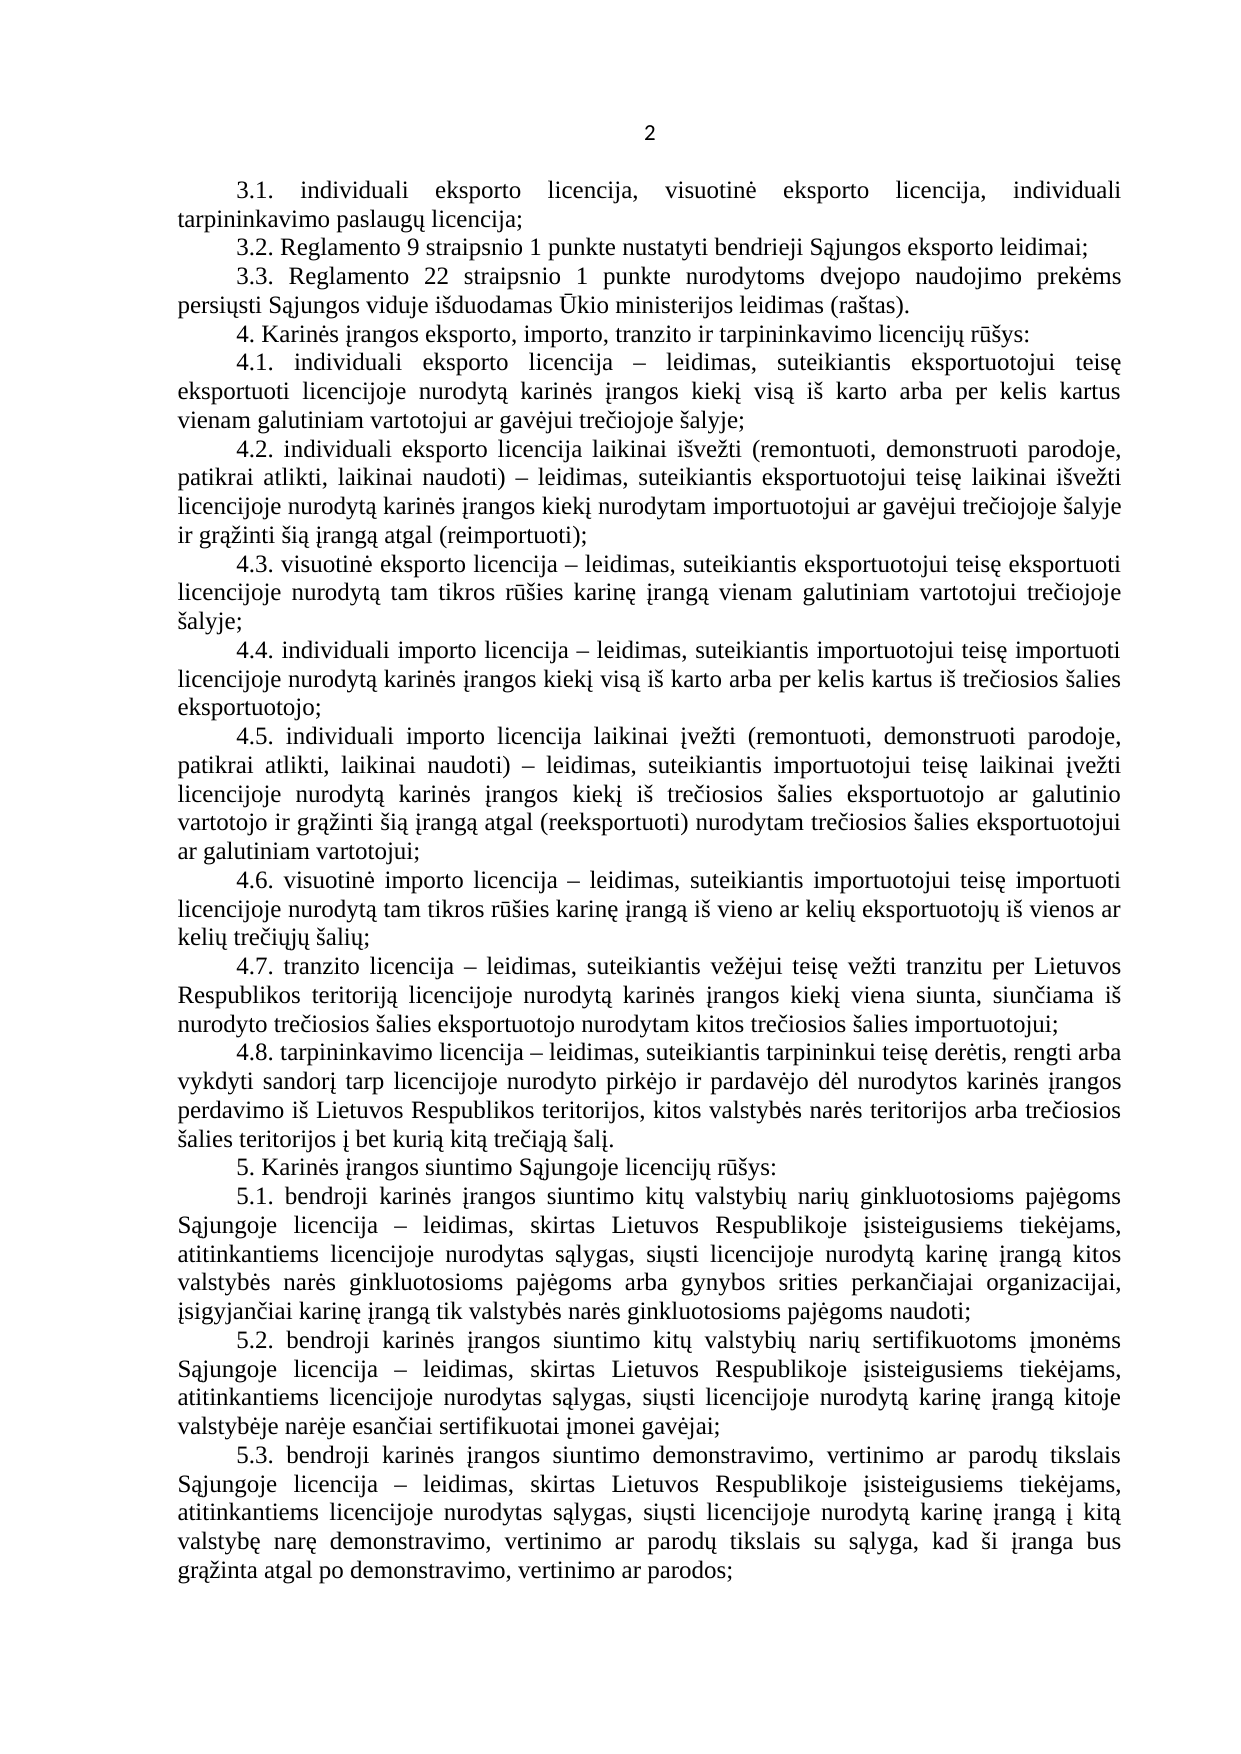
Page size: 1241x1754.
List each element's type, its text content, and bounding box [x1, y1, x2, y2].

text 5.2. bendroji karinės įrangos siuntimo kitų valstybių narių sertifikuotoms įmonėms Sąjungoje licencija – leidimas, skirtas Lietuvos Respublikoje įsisteigusiems tiekėjams, atitinkantiems licencijoje nurodytas sąlygas, siųsti licencijoje nurodytą karinę įrangą kitoje valstybėje narėje esančiai sertifikuotai įmonei gavėjai; [177, 1325, 1122, 1440]
text 4.5. individuali importo licencija laikinai įvežti (remontuoti, demonstruoti parodoje, patikrai atlikti, laikinai naudoti) – leidimas, suteikiantis importuotojui teisę laikinai įvežti licencijoje nurodytą karinės įrangos kiekį iš trečiosios šalies eksportuotojo ar galutinio vartotojo ir grąžinti šią įrangą atgal (reeksportuoti) nurodytam trečiosios šalies eksportuotojui ar galutiniam vartotojui; [177, 721, 1122, 865]
text 5.1. bendroji karinės įrangos siuntimo kitų valstybių narių ginkluotosioms pajėgoms Sąjungoje licencija – leidimas, skirtas Lietuvos Respublikoje įsisteigusiems tiekėjams, atitinkantiems licencijoje nurodytas sąlygas, siųsti licencijoje nurodytą karinę įrangą kitos valstybės narės ginkluotosioms pajėgoms arba gynybos srities perkančiajai organizacijai, įsigyjančiai karinę įrangą tik valstybės narės ginkluotosioms pajėgoms naudoti; [177, 1181, 1122, 1325]
text 4.2. individuali eksporto licencija laikinai išvežti (remontuoti, demonstruoti parodoje, patikrai atlikti, laikinai naudoti) – leidimas, suteikiantis eksportuotojui teisę laikinai išvežti licencijoje nurodytą karinės įrangos kiekį nurodytam importuotojui ar gavėjui trečiojoje šalyje ir grąžinti šią įrangą atgal (reimportuoti); [177, 434, 1122, 549]
text 4.3. visuotinė eksporto licencija – leidimas, suteikiantis eksportuotojui teisę eksportuoti licencijoje nurodytą tam tikros rūšies karinę įrangą vienam galutiniam vartotojui trečiojoje šalyje; [177, 549, 1122, 635]
text 4.4. individuali importo licencija – leidimas, suteikiantis importuotojui teisę importuoti licencijoje nurodytą karinės įrangos kiekį visą iš karto arba per kelis kartus iš trečiosios šalies eksportuotojo; [177, 635, 1122, 721]
text 3.1. individuali eksporto licencija, visuotinė eksporto licencija, individuali tarpininkavimo paslaugų licencija; [177, 175, 1122, 232]
text 3.2. Reglamento 9 straipsnio 1 punkte nustatyti bendrieji Sąjungos eksporto leidimai; [177, 232, 1122, 261]
text 5. Karinės įrangos siuntimo Sąjungoje licencijų rūšys: [177, 1152, 1122, 1181]
text 3.3. Reglamento 22 straipsnio 1 punkte nurodytoms dvejopo naudojimo prekėms persiųsti Sąjungos viduje išduodamas Ūkio ministerijos leidimas (raštas). [177, 261, 1122, 319]
text 4.1. individuali eksporto licencija – leidimas, suteikiantis eksportuotojui teisę eksportuoti licencijoje nurodytą karinės įrangos kiekį visą iš karto arba per kelis kartus vienam galutiniam vartotojui ar gavėjui trečiojoje šalyje; [177, 347, 1122, 434]
text 5.3. bendroji karinės įrangos siuntimo demonstravimo, vertinimo ar parodų tikslais Sąjungoje licencija – leidimas, skirtas Lietuvos Respublikoje įsisteigusiems tiekėjams, atitinkantiems licencijoje nurodytas sąlygas, siųsti licencijoje nurodytą karinę įrangą į kitą valstybę narę demonstravimo, vertinimo ar parodų tikslais su sąlyga, kad ši įranga bus grąžinta atgal po demonstravimo, vertinimo ar parodos; [177, 1440, 1122, 1584]
text 4.7. tranzito licencija – leidimas, suteikiantis vežėjui teisę vežti tranzitu per Lietuvos Respublikos teritoriją licencijoje nurodytą karinės įrangos kiekį viena siunta, siunčiama iš nurodyto trečiosios šalies eksportuotojo nurodytam kitos trečiosios šalies importuotojui; [177, 951, 1122, 1037]
text 4.8. tarpininkavimo licencija – leidimas, suteikiantis tarpininkui teisę derėtis, rengti arba vykdyti sandorį tarp licencijoje nurodyto pirkėjo ir pardavėjo dėl nurodytos karinės įrangos perdavimo iš Lietuvos Respublikos teritorijos, kitos valstybės narės teritorijos arba trečiosios šalies teritorijos į bet kurią kitą trečiąją šalį. [177, 1037, 1122, 1152]
text 4. Karinės įrangos eksporto, importo, tranzito ir tarpininkavimo licencijų rūšys: [177, 319, 1122, 347]
text 4.6. visuotinė importo licencija – leidimas, suteikiantis importuotojui teisę importuoti licencijoje nurodytą tam tikros rūšies karinę įrangą iš vieno ar kelių eksportuotojų iš vienos ar kelių trečiųjų šalių; [177, 865, 1122, 951]
